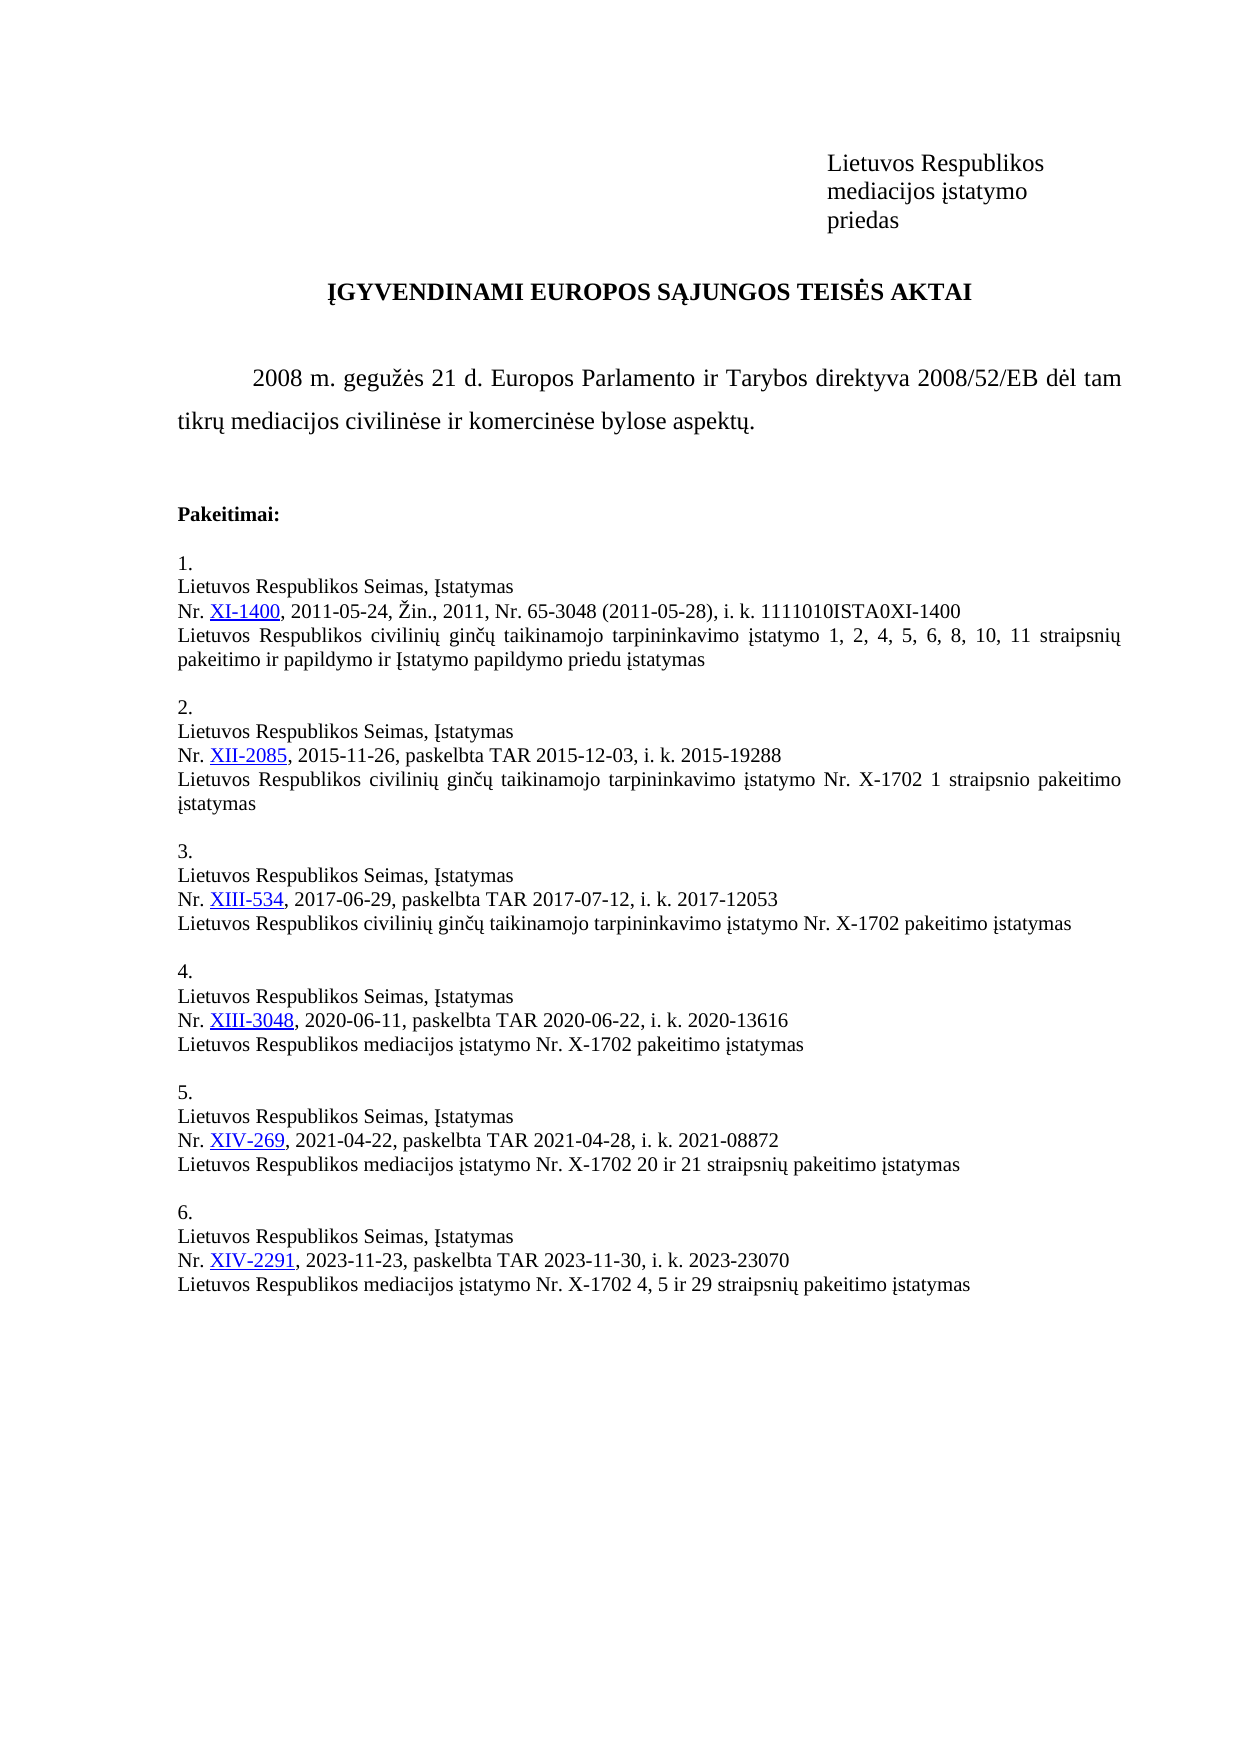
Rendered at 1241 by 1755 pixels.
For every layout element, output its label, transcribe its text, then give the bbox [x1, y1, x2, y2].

text Nr. XIII-3048, 2020-06-11, paskelbta TAR 2020-06-22, i. k. 2020-13616 [177, 1008, 1122, 1032]
text Lietuvos Respublikos civilinių ginčų taikinamojo tarpininkavimo įstatymo 1, 2, 4, 5, 6, 8, 10, 11 straipsnių pakeitimo ir papildymo ir Įstatymo papildymo priedu įstatymas [177, 623, 1122, 671]
text Nr. XIV-269, 2021-04-22, paskelbta TAR 2021-04-28, i. k. 2021-08872 [177, 1128, 1122, 1152]
text ĮGYVENDINAMI EUROPOS SĄJUNGOS TEISĖS AKTAI [177, 277, 1122, 306]
text 4. [177, 959, 1122, 983]
text priedas [177, 205, 1122, 234]
text Lietuvos Respublikos mediacijos įstatymo Nr. X-1702 20 ir 21 straipsnių pakeitimo įstatymas [177, 1152, 1122, 1176]
text Nr. XIV-2291, 2023-11-23, paskelbta TAR 2023-11-30, i. k. 2023-23070 [177, 1248, 1122, 1272]
text mediacijos įstatymo [177, 176, 1122, 205]
text Lietuvos Respublikos civilinių ginčų taikinamojo tarpininkavimo įstatymo Nr. X-1702 pakeitimo įstatymas [177, 911, 1122, 935]
text Lietuvos Respublikos Seimas, Įstatymas [177, 574, 1122, 598]
text 2. [177, 695, 1122, 719]
text Nr. XI-1400, 2011-05-24, Žin., 2011, Nr. 65-3048 (2011-05-28), i. k. 1111010ISTA0XI-1400 [177, 598, 1122, 623]
text Lietuvos Respublikos Seimas, Įstatymas [177, 1104, 1122, 1128]
text 1. [177, 550, 1122, 574]
text Nr. XIII-534, 2017-06-29, paskelbta TAR 2017-07-12, i. k. 2017-12053 [177, 887, 1122, 911]
text Lietuvos Respublikos Seimas, Įstatymas [177, 719, 1122, 743]
text Nr. XII-2085, 2015-11-26, paskelbta TAR 2015-12-03, i. k. 2015-19288 [177, 743, 1122, 767]
text Lietuvos Respublikos civilinių ginčų taikinamojo tarpininkavimo įstatymo Nr. X-1702 1 straipsnio pakeitimo įstatymas [177, 767, 1122, 815]
text Pakeitimai: [177, 502, 1122, 526]
text 6. [177, 1200, 1122, 1224]
text 5. [177, 1080, 1122, 1104]
text Lietuvos Respublikos Seimas, Įstatymas [177, 1224, 1122, 1248]
text 2008 m. gegužės 21 d. Europos Parlamento ir Tarybos direktyva 2008/52/EB dėl tam tikrų mediacijos civilinėse ir komercinėse bylose aspektų. [177, 363, 1122, 435]
text 3. [177, 839, 1122, 863]
text Lietuvos Respublikos mediacijos įstatymo Nr. X-1702 4, 5 ir 29 straipsnių pakeitimo įstatymas [177, 1272, 1122, 1296]
text Lietuvos Respublikos Seimas, Įstatymas [177, 983, 1122, 1008]
text Lietuvos Respublikos Seimas, Įstatymas [177, 863, 1122, 887]
text Lietuvos Respublikos [177, 148, 1122, 176]
text Lietuvos Respublikos mediacijos įstatymo Nr. X-1702 pakeitimo įstatymas [177, 1032, 1122, 1056]
